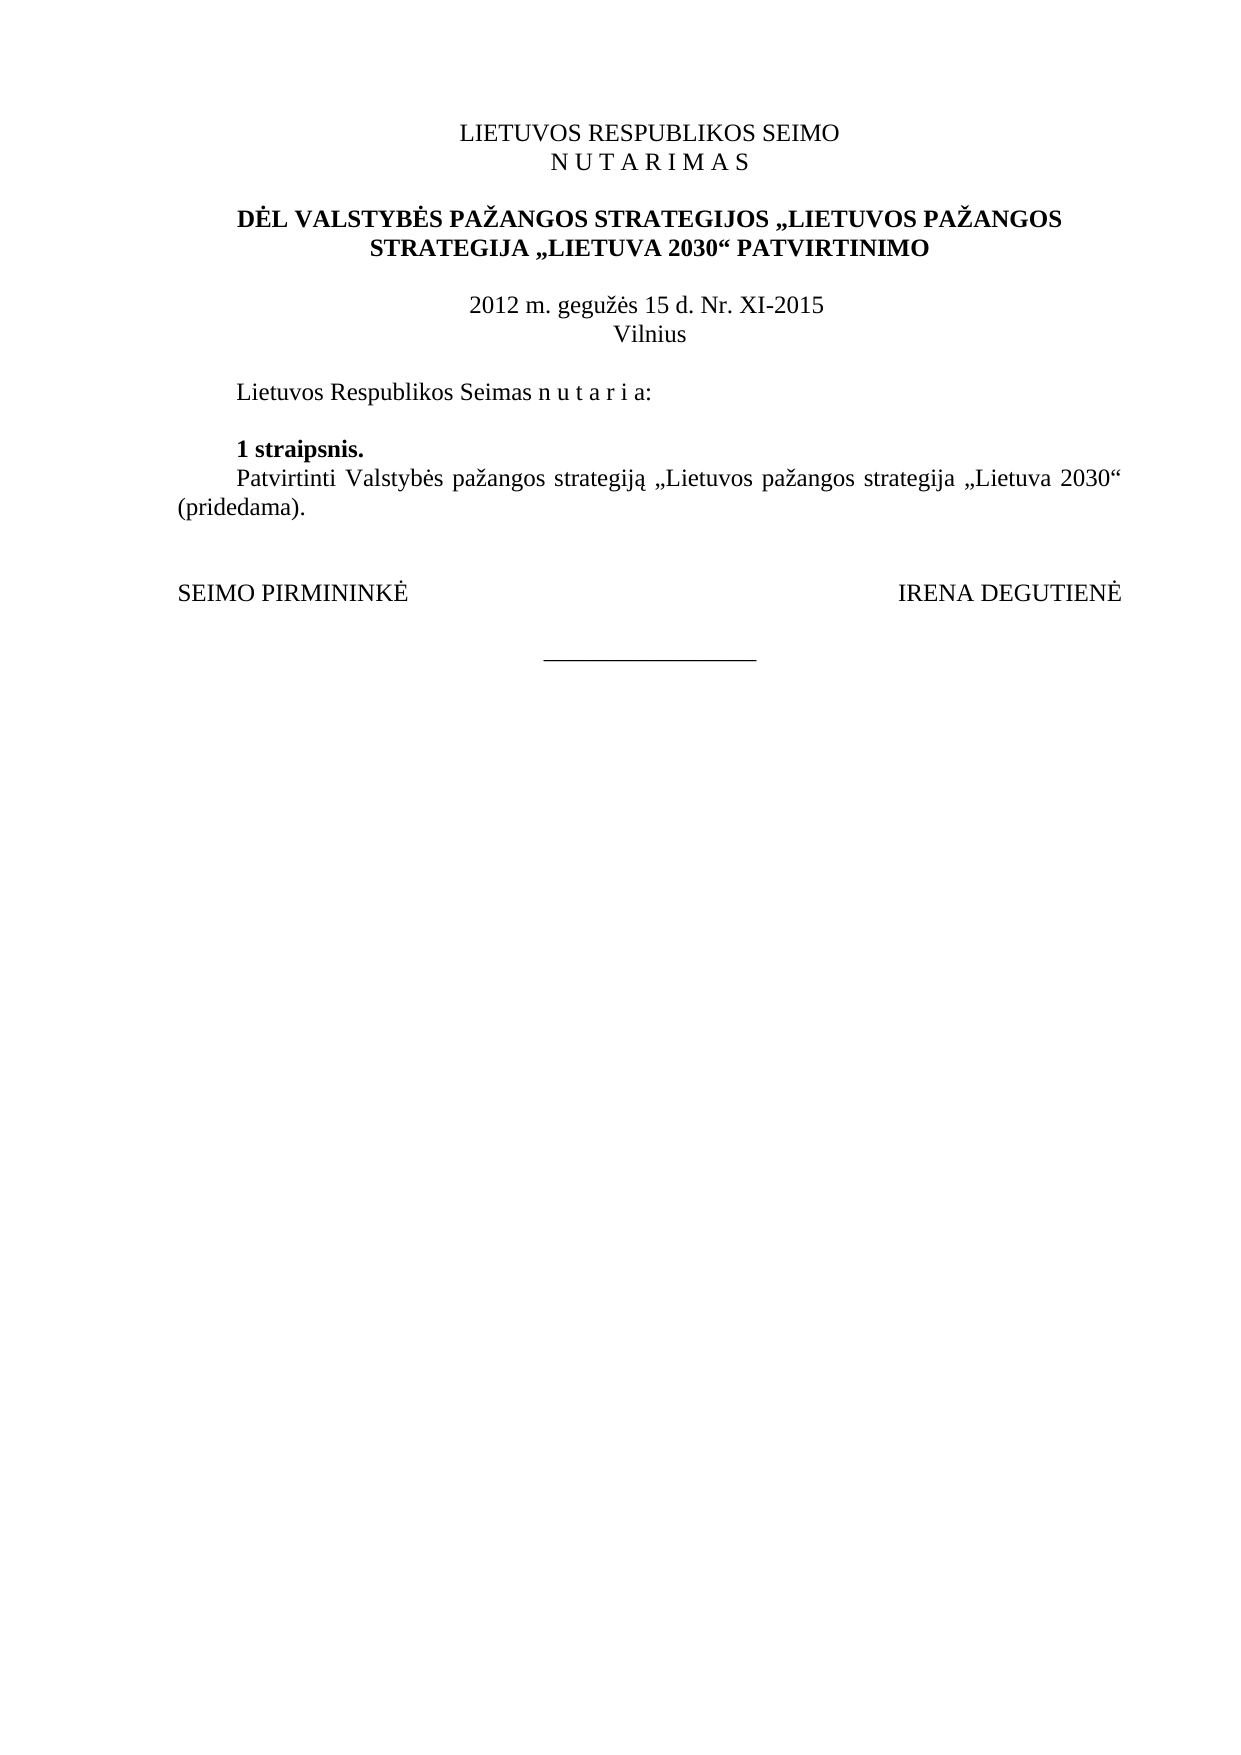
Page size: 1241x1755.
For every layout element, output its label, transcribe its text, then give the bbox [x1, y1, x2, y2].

text _________________ [177, 636, 1122, 664]
text SEIMO PIRMININKĖ IRENA DEGUTIENĖ [177, 578, 1122, 607]
text DĖL VALSTYBĖS PAŽANGOS STRATEGIJOS „LIETUVOS PAŽANGOS STRATEGIJA „LIETUVA 2030“ PATVIRTINIMO [177, 204, 1122, 262]
text 2012 m. gegužės 15 d. Nr. XI-2015 [177, 291, 1122, 319]
text N U T A R I M A S [177, 147, 1122, 176]
text Patvirtinti Valstybės pažangos strategiją „Lietuvos pažangos strategija „Lietuva 2030“ (pridedama). [177, 463, 1122, 521]
text 1 straipsnis. [177, 434, 1122, 463]
text Lietuvos Respublikos Seimas n u t a r i a: [177, 377, 1122, 406]
text Vilnius [177, 319, 1122, 348]
text LIETUVOS RESPUBLIKOS SEIMO [177, 118, 1122, 147]
